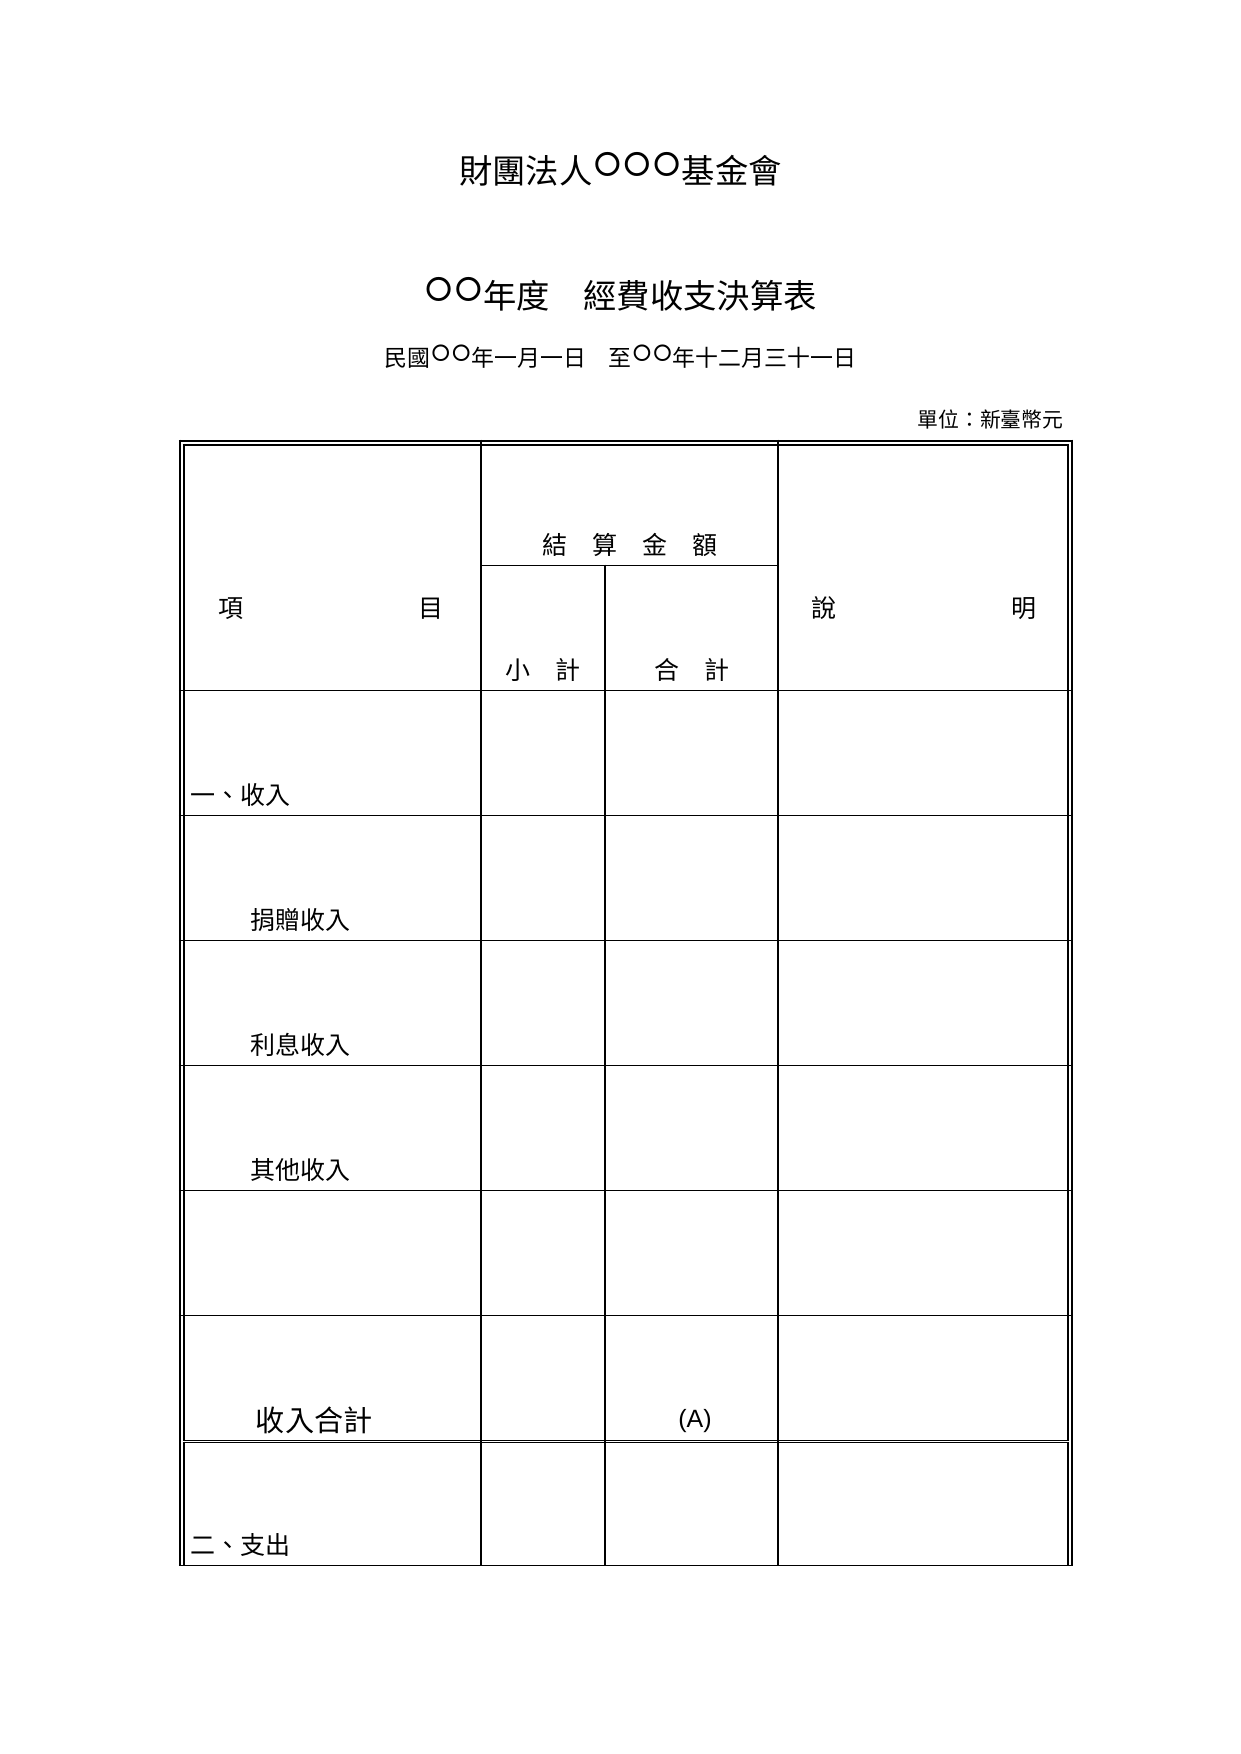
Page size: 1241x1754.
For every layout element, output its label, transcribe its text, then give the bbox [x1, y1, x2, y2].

table_cell 二、支出 [185, 1443, 480, 1564]
table_header 項 目 [185, 446, 480, 689]
table_cell [606, 1443, 777, 1564]
table_header 說 明 [779, 446, 1067, 689]
table_cell [482, 816, 604, 939]
table_cell [482, 1316, 604, 1439]
table_cell [779, 941, 1067, 1064]
table_cell 小 計 [482, 566, 604, 689]
text 財團法人基金會 [172, 109, 1063, 189]
table_cell [606, 816, 777, 939]
text 民國年一月一日 至年十二月三十一日 [177, 314, 1063, 377]
table_cell [779, 816, 1067, 939]
table_cell [779, 1443, 1067, 1564]
table_cell [606, 941, 777, 1064]
table_cell [779, 1316, 1067, 1439]
table_cell [779, 691, 1067, 814]
table_cell [779, 1066, 1067, 1189]
table_cell [482, 941, 604, 1064]
table_cell [779, 1191, 1067, 1314]
table_cell [185, 1191, 480, 1314]
table_cell [482, 1191, 604, 1314]
table_cell [606, 691, 777, 814]
table_cell (A) [606, 1316, 777, 1439]
table_cell 收入合計 [185, 1316, 480, 1439]
text 年度 經費收支決算表 [177, 252, 1063, 314]
table_cell 合 計 [606, 566, 777, 689]
table_cell [482, 1443, 604, 1564]
table_cell 其他收入 [185, 1066, 480, 1189]
table_cell 捐贈收入 [185, 816, 480, 939]
table_cell 一、收入 [185, 691, 480, 814]
table_cell [482, 1066, 604, 1189]
table_cell [606, 1191, 777, 1314]
table_cell [606, 1066, 777, 1189]
table_cell 利息收入 [185, 941, 480, 1064]
table_cell [482, 691, 604, 814]
text 單位：新臺幣元 [177, 377, 1063, 439]
table_header 結 算 金 額 [482, 446, 777, 564]
